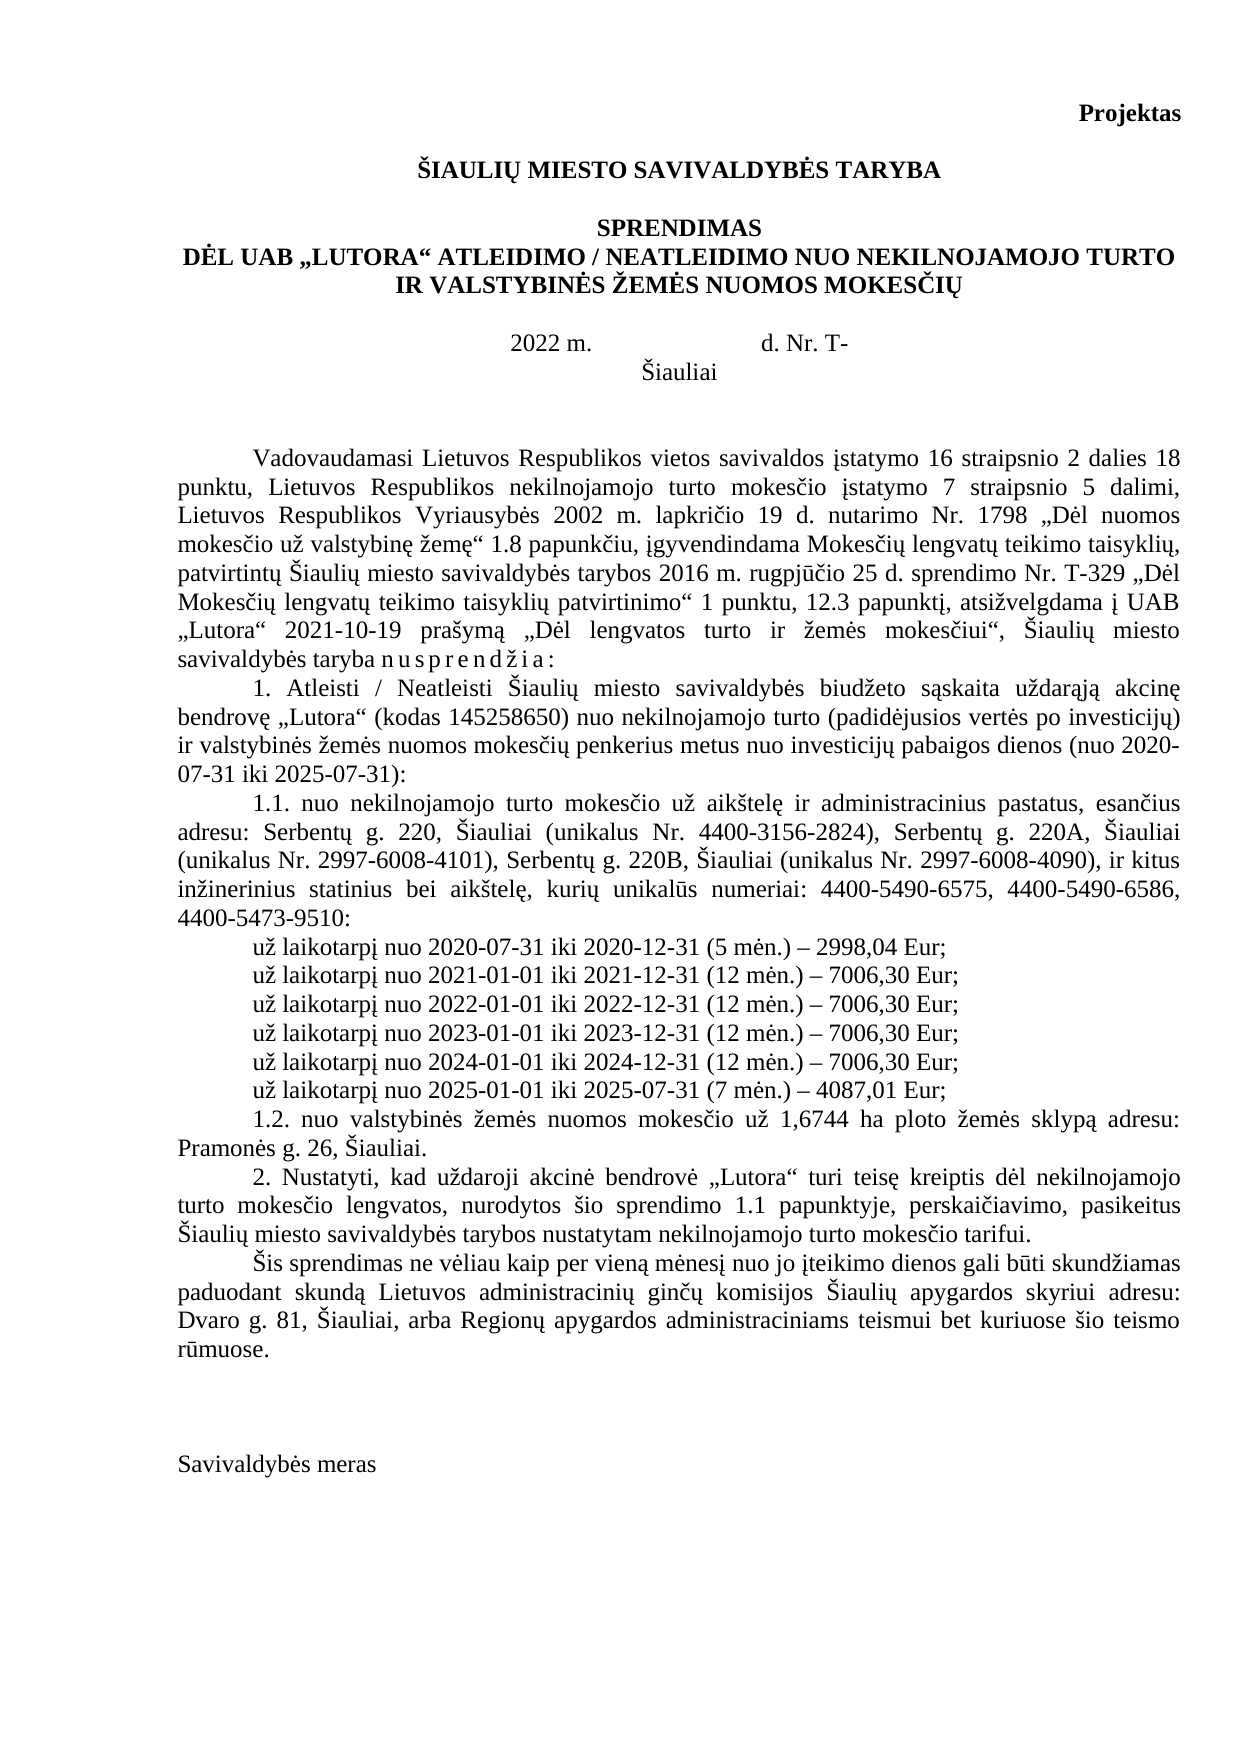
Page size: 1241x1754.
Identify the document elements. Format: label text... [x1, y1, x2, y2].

text 2. Nustatyti, kad uždaroji akcinė bendrovė „Lutora“ turi teisę kreiptis dėl nekilnojamojo turto mokesčio lengvatos, nurodytos šio sprendimo 1.1 papunktyje, perskaičiavimo, pasikeitus Šiaulių miesto savivaldybės tarybos nustatytam nekilnojamojo turto mokesčio tarifui. [177, 1162, 1181, 1248]
text Vadovaudamasi Lietuvos Respublikos vietos savivaldos įstatymo 16 straipsnio 2 dalies 18 punktu, Lietuvos Respublikos nekilnojamojo turto mokesčio įstatymo 7 straipsnio 5 dalimi, Lietuvos Respublikos Vyriausybės 2002 m. lapkričio 19 d. nutarimo Nr. 1798 „Dėl nuomos mokesčio už valstybinę žemę“ 1.8 papunkčiu, įgyvendindama Mokesčių lengvatų teikimo taisyklių, patvirtintų Šiaulių miesto savivaldybės tarybos 2016 m. rugpjūčio 25 d. sprendimo Nr. T-329 „Dėl Mokesčių lengvatų teikimo taisyklių patvirtinimo“ 1 punktu, 12.3 papunktį, atsižvelgdama į UAB „Lutora“ 2021-10-19 prašymą „Dėl lengvatos turto ir žemės mokesčiui“, Šiaulių miesto savivaldybės taryba nusprendžia: [177, 443, 1181, 673]
text Šiauliai [177, 357, 1181, 386]
text už laikotarpį nuo 2022-01-01 iki 2022-12-31 (12 mėn.) – 7006,30 Eur; [177, 989, 1181, 1018]
text SPRENDIMAS [177, 213, 1181, 242]
text už laikotarpį nuo 2023-01-01 iki 2023-12-31 (12 mėn.) – 7006,30 Eur; [177, 1018, 1181, 1047]
text Šis sprendimas ne vėliau kaip per vieną mėnesį nuo jo įteikimo dienos gali būti skundžiamas paduodant skundą Lietuvos administracinių ginčų komisijos Šiaulių apygardos skyriui adresu: Dvaro g. 81, Šiauliai, arba Regionų apygardos administraciniams teismui bet kuriuose šio teismo rūmuose. [177, 1248, 1181, 1363]
text Savivaldybės meras [177, 1449, 1181, 1478]
text už laikotarpį nuo 2020-07-31 iki 2020-12-31 (5 mėn.) – 2998,04 Eur; [177, 932, 1181, 961]
text ŠIAULIŲ MIESTO SAVIVALDYBĖS TARYBA [177, 156, 1181, 184]
text 1. Atleisti / Neatleisti Šiaulių miesto savivaldybės biudžeto sąskaita uždarąją akcinę bendrovę „Lutora“ (kodas 145258650) nuo nekilnojamojo turto (padidėjusios vertės po investicijų) ir valstybinės žemės nuomos mokesčių penkerius metus nuo investicijų pabaigos dienos (nuo 2020-07-31 iki 2025-07-31): [177, 673, 1181, 788]
text DĖL UAB „LUTORA“ ATLEIDIMO / NEATLEIDIMO NUO NEKILNOJAMOJO TURTO IR VALSTYBINĖS ŽEMĖS NUOMOS MOKESČIŲ [177, 242, 1181, 299]
text už laikotarpį nuo 2024-01-01 iki 2024-12-31 (12 mėn.) – 7006,30 Eur; [177, 1047, 1181, 1076]
text 1.2. nuo valstybinės žemės nuomos mokesčio už 1,6744 ha ploto žemės sklypą adresu: Pramonės g. 26, Šiauliai. [177, 1104, 1181, 1162]
text 1.1. nuo nekilnojamojo turto mokesčio už aikštelę ir administracinius pastatus, esančius adresu: Serbentų g. 220, Šiauliai (unikalus Nr. 4400-3156-2824), Serbentų g. 220A, Šiauliai (unikalus Nr. 2997-6008-4101), Serbentų g. 220B, Šiauliai (unikalus Nr. 2997-6008-4090), ir kitus inžinerinius statinius bei aikštelę, kurių unikalūs numeriai: 4400-5490-6575, 4400-5490-6586, 4400-5473-9510: [177, 788, 1181, 932]
text už laikotarpį nuo 2025-01-01 iki 2025-07-31 (7 mėn.) – 4087,01 Eur; [177, 1076, 1181, 1104]
text 2022 m. d. Nr. T- [177, 328, 1181, 357]
text už laikotarpį nuo 2021-01-01 iki 2021-12-31 (12 mėn.) – 7006,30 Eur; [177, 961, 1181, 989]
